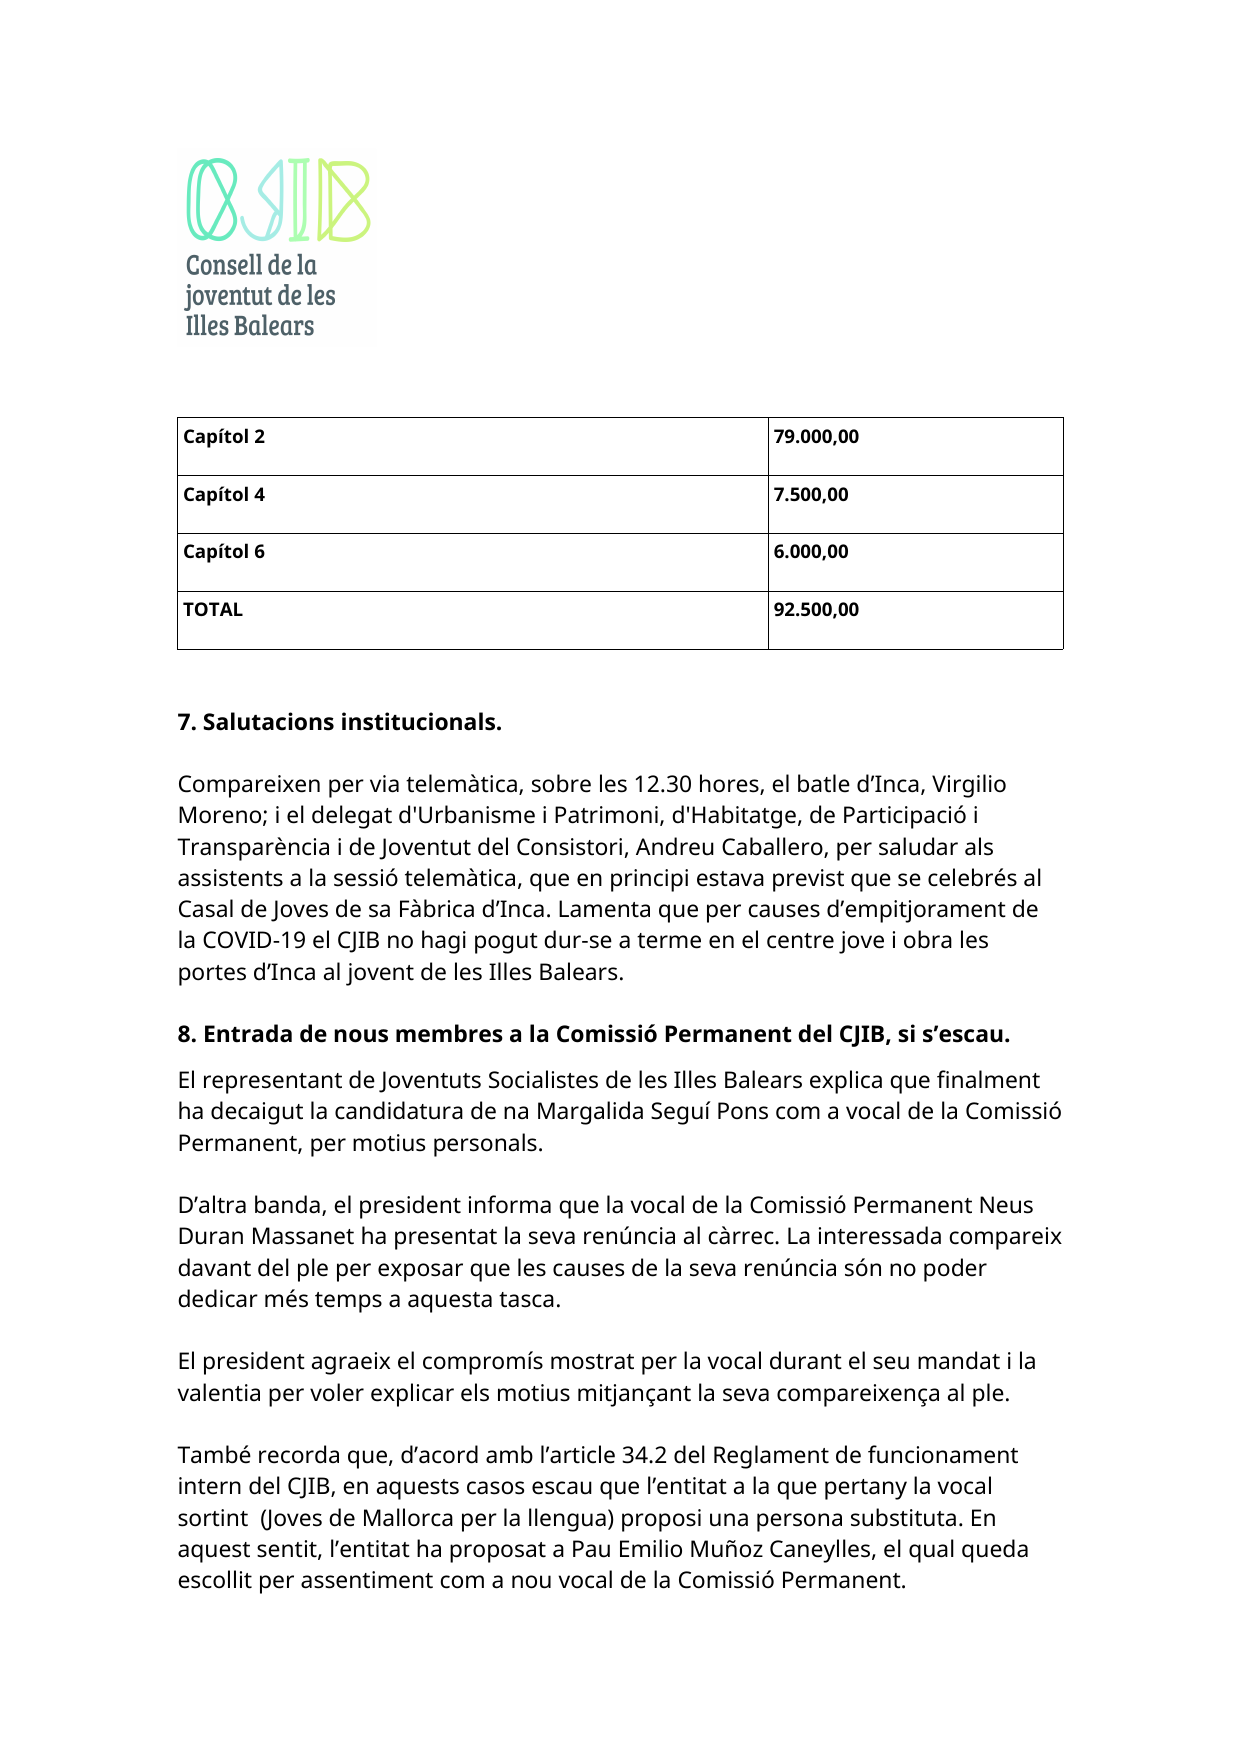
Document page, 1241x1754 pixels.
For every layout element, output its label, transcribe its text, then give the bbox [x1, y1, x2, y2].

table_cell 79.000,00 [769, 418, 1063, 475]
table_cell 92.500,00 [769, 592, 1063, 649]
table_cell Capítol 6 [178, 534, 768, 591]
table_cell TOTAL [178, 592, 768, 649]
text Compareixen per via telemàtica, sobre les 12.30 hores, el batle d’Inca, Virgilio Moreno; i el delegat d'Urbanisme i Patrimoni, d'Habitatge, de Participació i Transparència i de Joventut del Consistori, Andreu Caballero, per saludar als assistents a la sessió telemàtica, que en principi estava previst que se celebrés al Casal de Joves de sa Fàbrica d’Inca. Lamenta que per causes d’empitjorament de la COVID-19 el CJIB no hagi pogut dur-se a terme en el centre jove i obra les portes d’Inca al jovent de les Illes Balears. [177, 768, 1063, 987]
table_cell 6.000,00 [769, 534, 1063, 591]
text També recorda que, d’acord amb l’article 34.2 del Reglament de funcionament intern del CJIB, en aquests casos escau que l’entitat a la que pertany la vocal sortint (Joves de Mallorca per la llengua) proposi una persona substituta. En aquest sentit, l’entitat ha proposat a Pau Emilio Muñoz Caneylles, el qual queda escollit per assentiment com a nou vocal de la Comissió Permanent. [177, 1439, 1063, 1595]
text D’altra banda, el president informa que la vocal de la Comissió Permanent Neus Duran Massanet ha presentat la seva renúncia al càrrec. La interessada compareix davant del ple per exposar que les causes de la seva renúncia són no poder dedicar més temps a aquesta tasca. [177, 1189, 1063, 1314]
text El president agraeix el compromís mostrat per la vocal durant el seu mandat i la valentia per voler explicar els motius mitjançant la seva compareixença al ple. [177, 1345, 1063, 1408]
list 8. Entrada de nous membres a la Comissió Permanent del CJIB, si s’escau. [177, 1018, 1063, 1049]
table_cell Capítol 2 [178, 418, 768, 475]
picture [177, 148, 377, 347]
text 7. Salutacions institucionals. [177, 706, 1063, 737]
table_cell 7.500,00 [769, 476, 1063, 533]
table_cell Capítol 4 [178, 476, 768, 533]
text El representant de Joventuts Socialistes de les Illes Balears explica que finalment ha decaigut la candidatura de na Margalida Seguí Pons com a vocal de la Comissió Permanent, per motius personals. [177, 1064, 1063, 1158]
